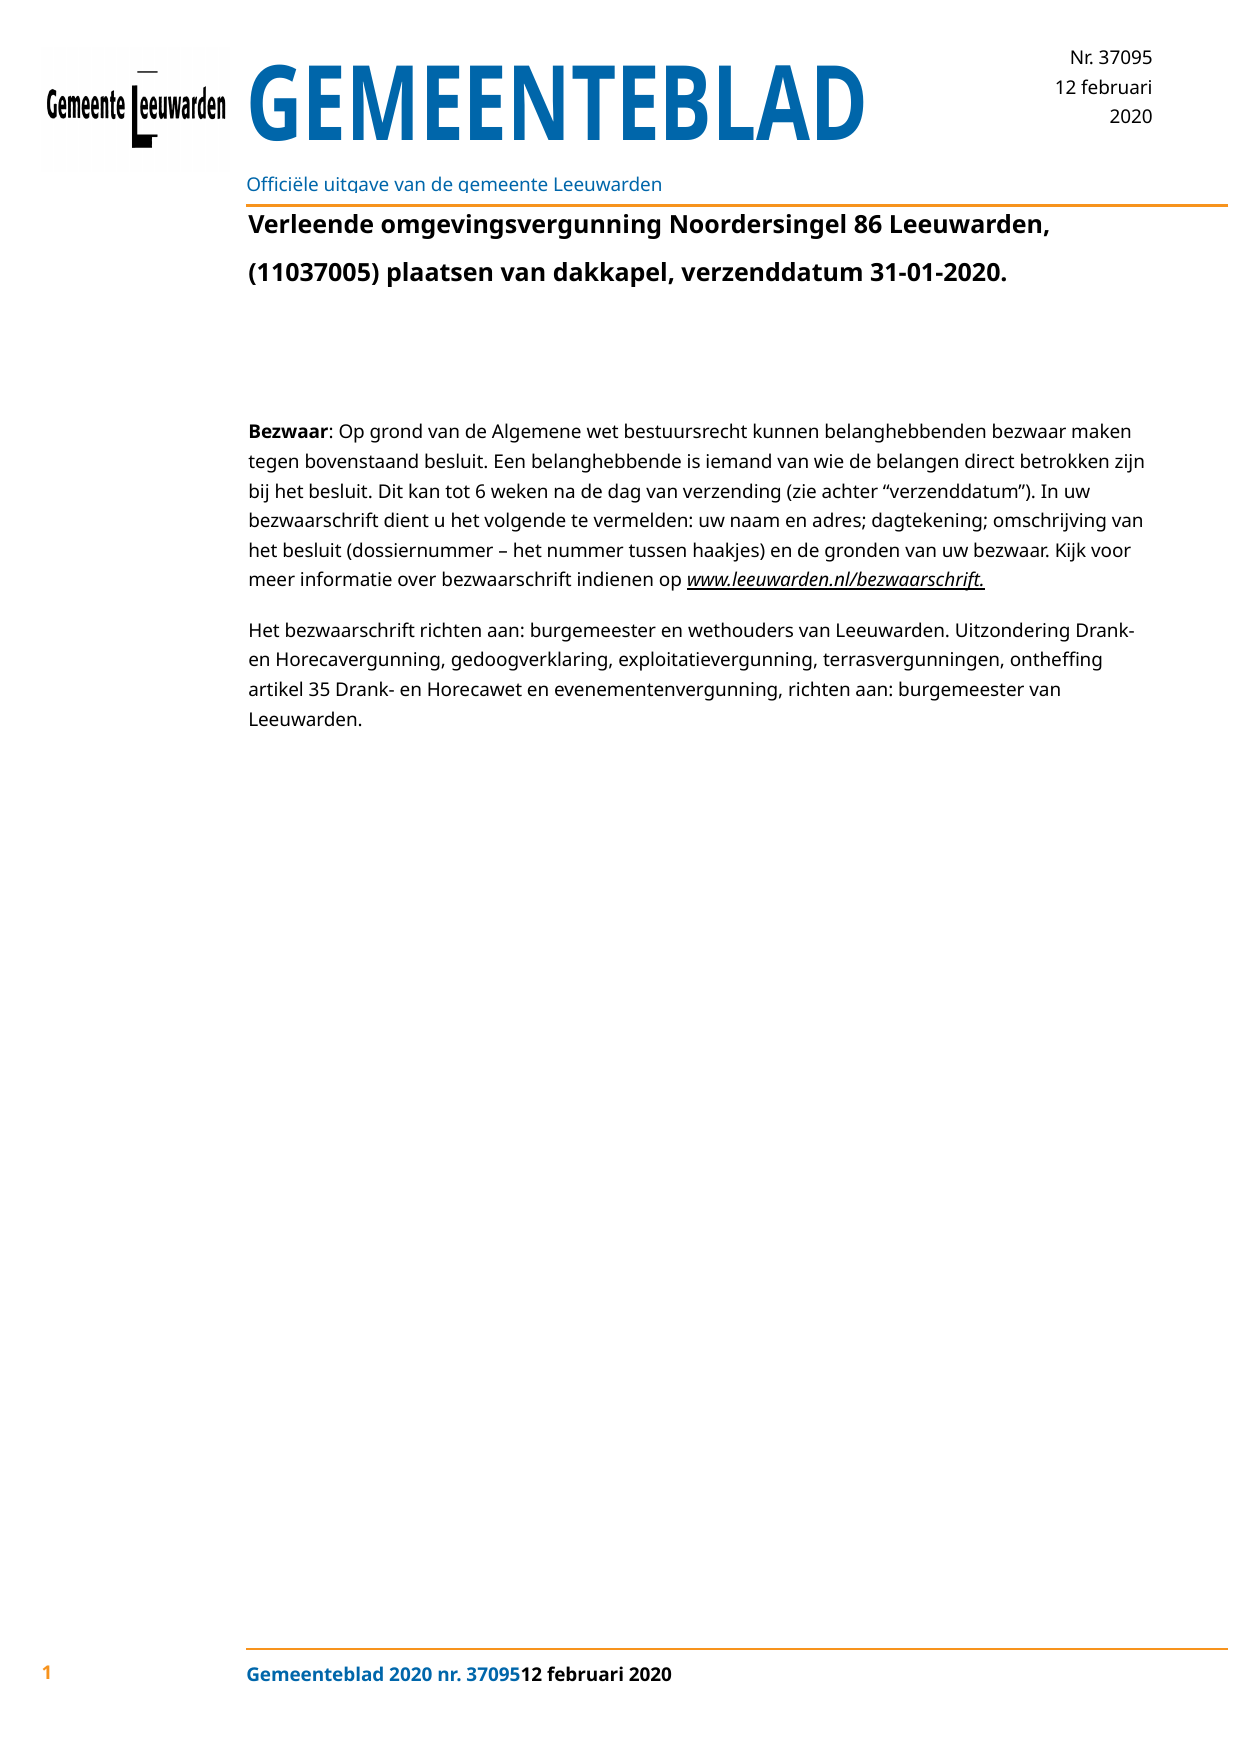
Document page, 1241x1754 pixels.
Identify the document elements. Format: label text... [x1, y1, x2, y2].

text Bezwaar: Op grond van de Algemene wet bestuursrecht kunnen belanghebbenden bezwaar maken tegen bovenstaand besluit. Een belanghebbende is iemand van wie de belangen direct betrokken zijn bij het besluit. Dit kan tot 6 weken na de dag van verzending (zie achter “verzenddatum”). In uw bezwaarschrift dient u het volgende te vermelden: uw naam en adres; dagtekening; omschrijving van het besluit (dossiernummer – het nummer tussen haakjes) en de gronden van uw bezwaar. Kijk voor meer informatie over bezwaarschrift indienen op www.leeuwarden.nl/bezwaarschrift. [248, 419, 1152, 592]
text Verleende omgevingsvergunning Noordersingel 86 Leeuwarden, (11037005) plaatsen van dakkapel, verzenddatum 31-01-2020. [248, 207, 1152, 288]
text Het bezwaarschrift richten aan: burgemeester en wethouders van Leeuwarden. Uitzondering Drank- en Horecavergunning, gedoogverklaring, exploitatievergunning, terrasvergunningen, ontheffing artikel 35 Drank- en Horecawet en evenementenvergunning, richten aan: burgemeester van Leeuwarden. [248, 617, 1152, 732]
picture [41, 47, 231, 172]
